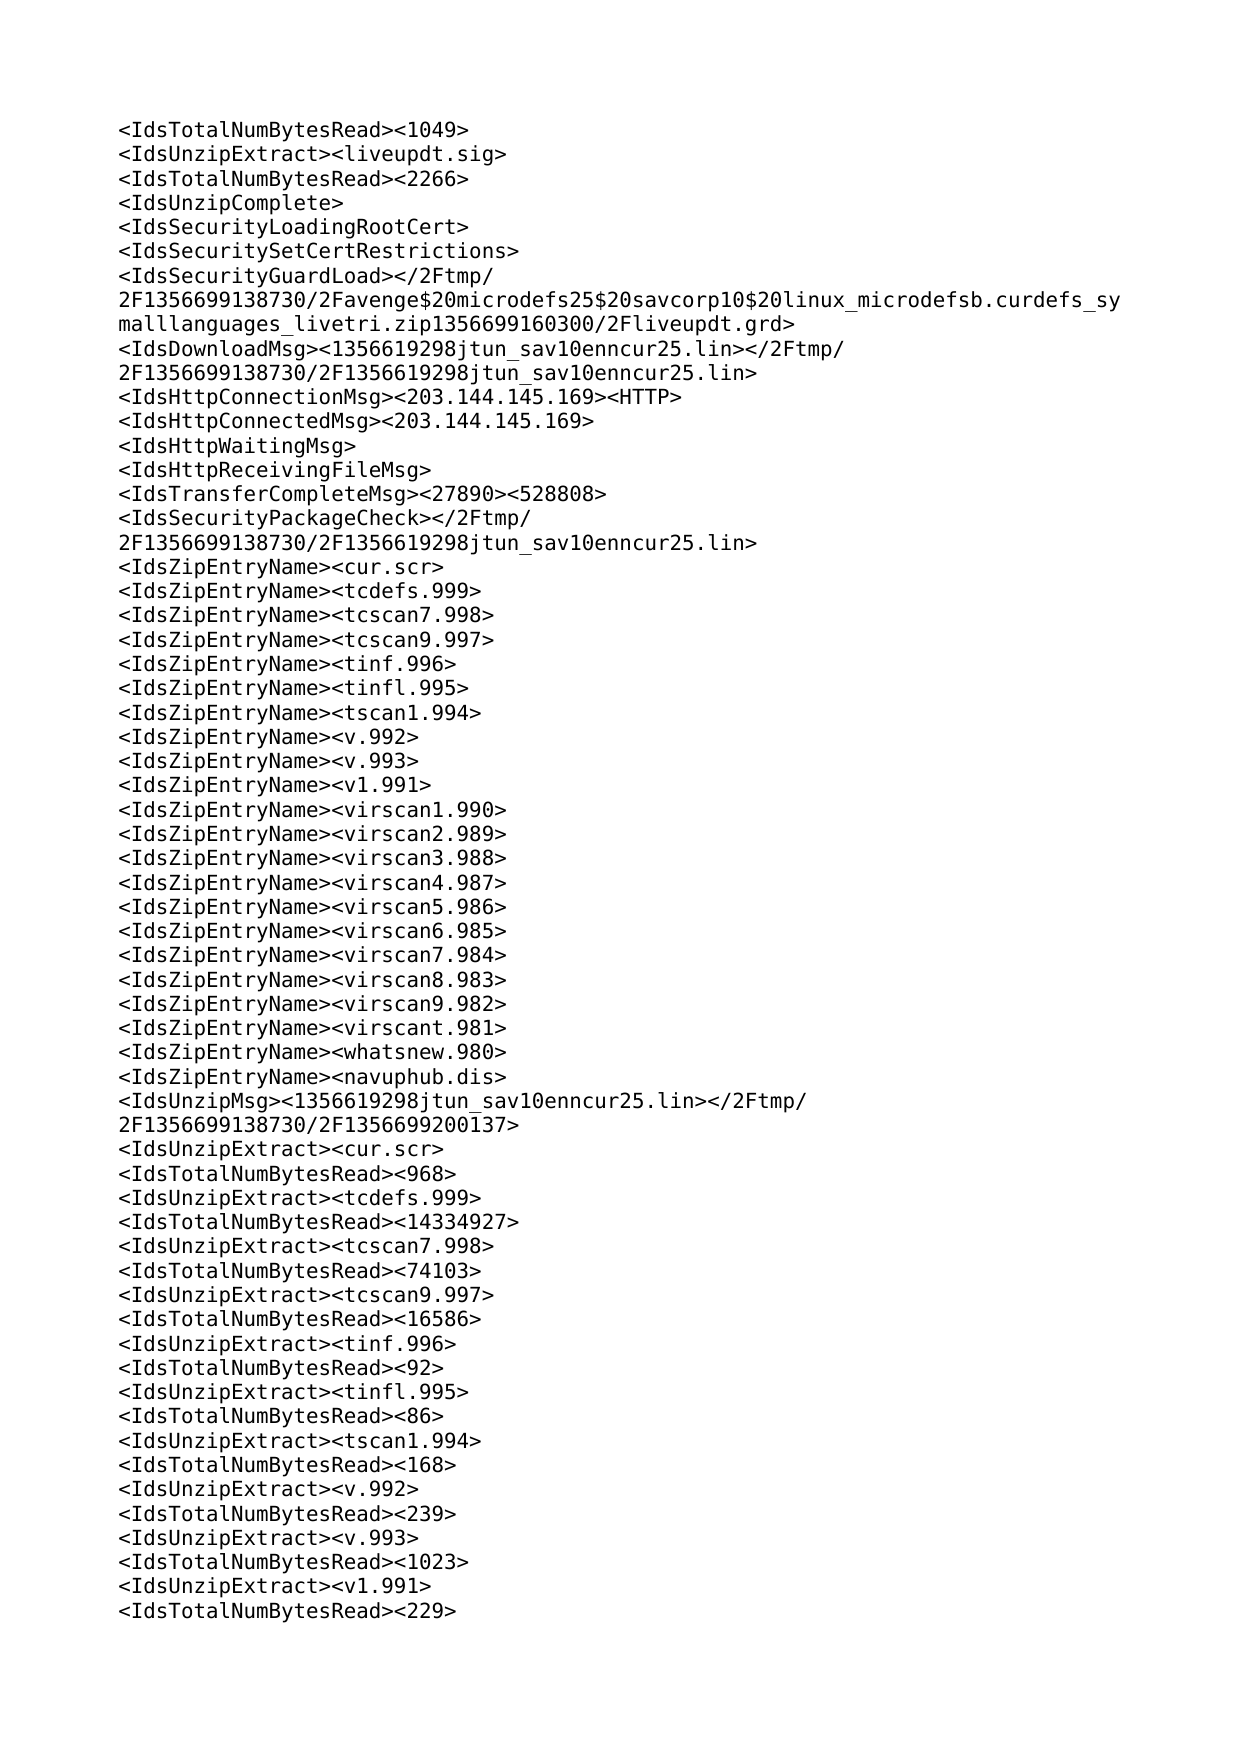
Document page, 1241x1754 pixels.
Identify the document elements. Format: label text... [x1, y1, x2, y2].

text <IdsTotalNumBytesRead><1023> [118, 1550, 1122, 1574]
text <IdsHttpWaitingMsg> [118, 434, 1122, 458]
text <IdsTotalNumBytesRead><74103> [118, 1259, 1122, 1283]
text <IdsTotalNumBytesRead><16586> [118, 1307, 1122, 1332]
text <IdsUnzipComplete> [118, 191, 1122, 215]
text <IdsZipEntryName><tscan1.994> [118, 701, 1122, 725]
text <IdsZipEntryName><whatsnew.980> [118, 1040, 1122, 1065]
text <IdsZipEntryName><virscan6.985> [118, 919, 1122, 943]
text <IdsTransferCompleteMsg><27890><528808> [118, 482, 1122, 506]
text <IdsTotalNumBytesRead><14334927> [118, 1210, 1122, 1234]
text <IdsZipEntryName><virscan5.986> [118, 895, 1122, 919]
text <IdsSecurityGuardLoad></2Ftmp/2F1356699138730/2Favenge$20microdefs25$20savcorp10$20linux_microdefsb.curdefs_symalllanguages_livetri.zip1356699160300/2Fliveupdt.grd> [118, 264, 1122, 337]
text <IdsUnzipExtract><v.992> [118, 1477, 1122, 1502]
text <IdsTotalNumBytesRead><92> [118, 1356, 1122, 1380]
text <IdsHttpConnectionMsg><203.144.145.169><HTTP> [118, 385, 1122, 409]
text <IdsZipEntryName><virscant.981> [118, 1016, 1122, 1040]
text <IdsTotalNumBytesRead><229> [118, 1599, 1122, 1623]
text <IdsZipEntryName><v.993> [118, 749, 1122, 773]
text <IdsUnzipExtract><cur.scr> [118, 1137, 1122, 1162]
text <IdsTotalNumBytesRead><239> [118, 1502, 1122, 1526]
text <IdsUnzipExtract><tcdefs.999> [118, 1186, 1122, 1210]
text <IdsZipEntryName><virscan7.984> [118, 943, 1122, 968]
text <IdsZipEntryName><navuphub.dis> [118, 1065, 1122, 1089]
text <IdsDownloadMsg><1356619298jtun_sav10enncur25.lin></2Ftmp/2F1356699138730/2F1356619298jtun_sav10enncur25.lin> [118, 337, 1122, 385]
text <IdsUnzipExtract><tscan1.994> [118, 1429, 1122, 1453]
text <IdsZipEntryName><virscan4.987> [118, 871, 1122, 895]
text <IdsUnzipExtract><tcscan7.998> [118, 1234, 1122, 1259]
text <IdsZipEntryName><virscan1.990> [118, 798, 1122, 822]
text <IdsTotalNumBytesRead><2266> [118, 167, 1122, 191]
text <IdsUnzipExtract><tinfl.995> [118, 1380, 1122, 1404]
text <IdsUnzipExtract><liveupdt.sig> [118, 142, 1122, 167]
text <IdsZipEntryName><v.992> [118, 725, 1122, 749]
text <IdsZipEntryName><tinf.996> [118, 652, 1122, 676]
text <IdsHttpConnectedMsg><203.144.145.169> [118, 409, 1122, 434]
text <IdsUnzipExtract><v1.991> [118, 1574, 1122, 1599]
text <IdsTotalNumBytesRead><86> [118, 1404, 1122, 1429]
text <IdsTotalNumBytesRead><968> [118, 1162, 1122, 1186]
text <IdsTotalNumBytesRead><1049> [118, 118, 1122, 142]
text <IdsZipEntryName><tinfl.995> [118, 676, 1122, 701]
text <IdsZipEntryName><virscan3.988> [118, 846, 1122, 871]
text <IdsZipEntryName><virscan2.989> [118, 822, 1122, 846]
text <IdsZipEntryName><v1.991> [118, 773, 1122, 798]
text <IdsSecurityPackageCheck></2Ftmp/2F1356699138730/2F1356619298jtun_sav10enncur25.lin> [118, 506, 1122, 555]
text <IdsZipEntryName><tcscan7.998> [118, 603, 1122, 628]
text <IdsZipEntryName><tcdefs.999> [118, 579, 1122, 603]
text <IdsZipEntryName><tcscan9.997> [118, 628, 1122, 652]
text <IdsZipEntryName><virscan9.982> [118, 992, 1122, 1016]
text <IdsTotalNumBytesRead><168> [118, 1453, 1122, 1477]
text <IdsZipEntryName><virscan8.983> [118, 968, 1122, 992]
text <IdsUnzipMsg><1356619298jtun_sav10enncur25.lin></2Ftmp/2F1356699138730/2F1356699200137> [118, 1089, 1122, 1137]
text <IdsSecurityLoadingRootCert> [118, 215, 1122, 239]
text <IdsUnzipExtract><v.993> [118, 1526, 1122, 1550]
text <IdsHttpReceivingFileMsg> [118, 458, 1122, 482]
text <IdsUnzipExtract><tinf.996> [118, 1332, 1122, 1356]
text <IdsUnzipExtract><tcscan9.997> [118, 1283, 1122, 1307]
text <IdsSecuritySetCertRestrictions> [118, 239, 1122, 264]
text <IdsZipEntryName><cur.scr> [118, 555, 1122, 579]
